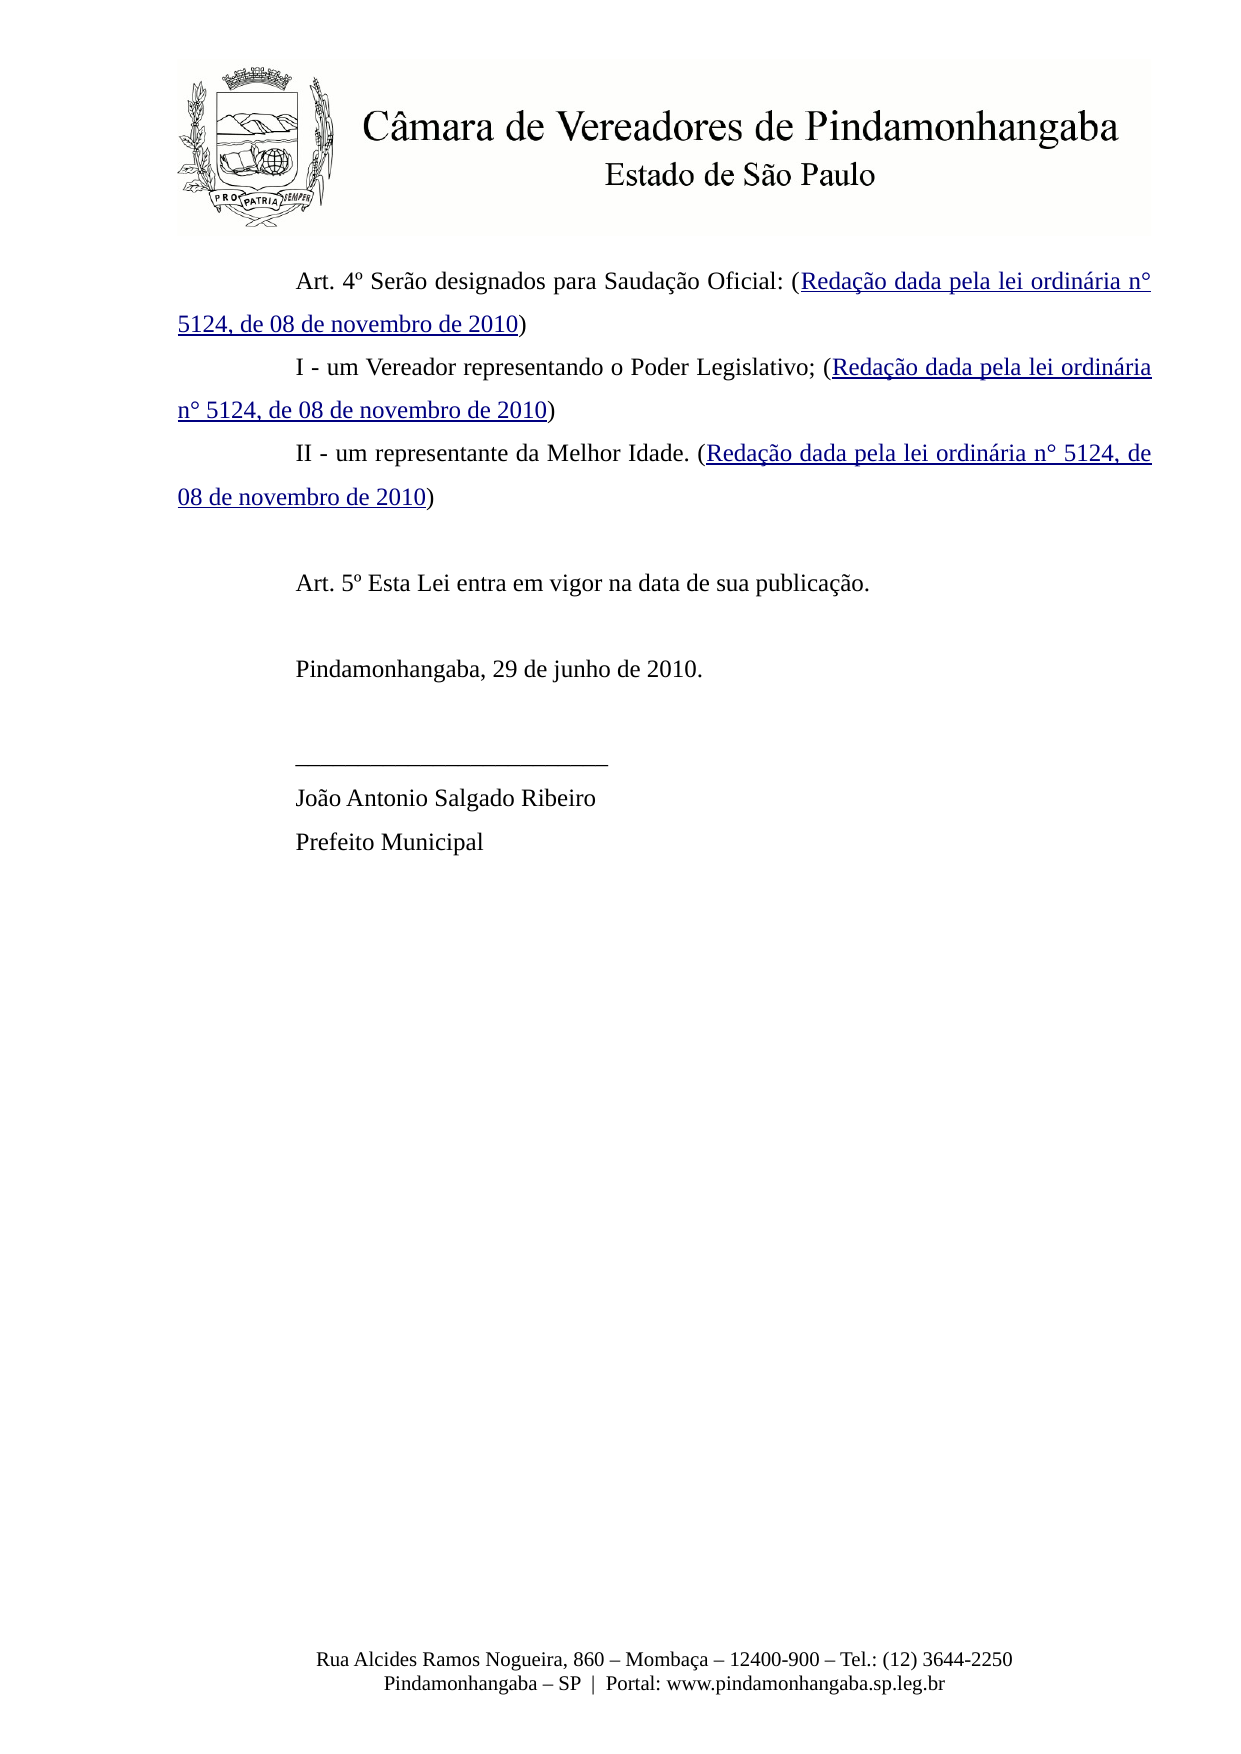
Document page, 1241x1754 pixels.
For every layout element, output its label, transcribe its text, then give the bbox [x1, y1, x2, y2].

text Prefeito Municipal [177, 827, 1152, 855]
picture [177, 59, 1152, 236]
text _________________________ [177, 740, 1152, 769]
text Art. 5º Esta Lei entra em vigor na data de sua publicação. [177, 568, 1152, 597]
text Art. 4º Serão designados para Saudação Oficial: (Redação dada pela lei ordinária n° 5124, de 08 de novembro de 2010) [177, 266, 1152, 338]
text I - um Vereador representando o Poder Legislativo; (Redação dada pela lei ordinária n° 5124, de 08 de novembro de 2010) [177, 352, 1152, 424]
text Pindamonhangaba, 29 de junho de 2010. [177, 654, 1152, 683]
text II - um representante da Melhor Idade. (Redação dada pela lei ordinária n° 5124, de 08 de novembro de 2010) [177, 438, 1152, 510]
text João Antonio Salgado Ribeiro [177, 783, 1152, 812]
